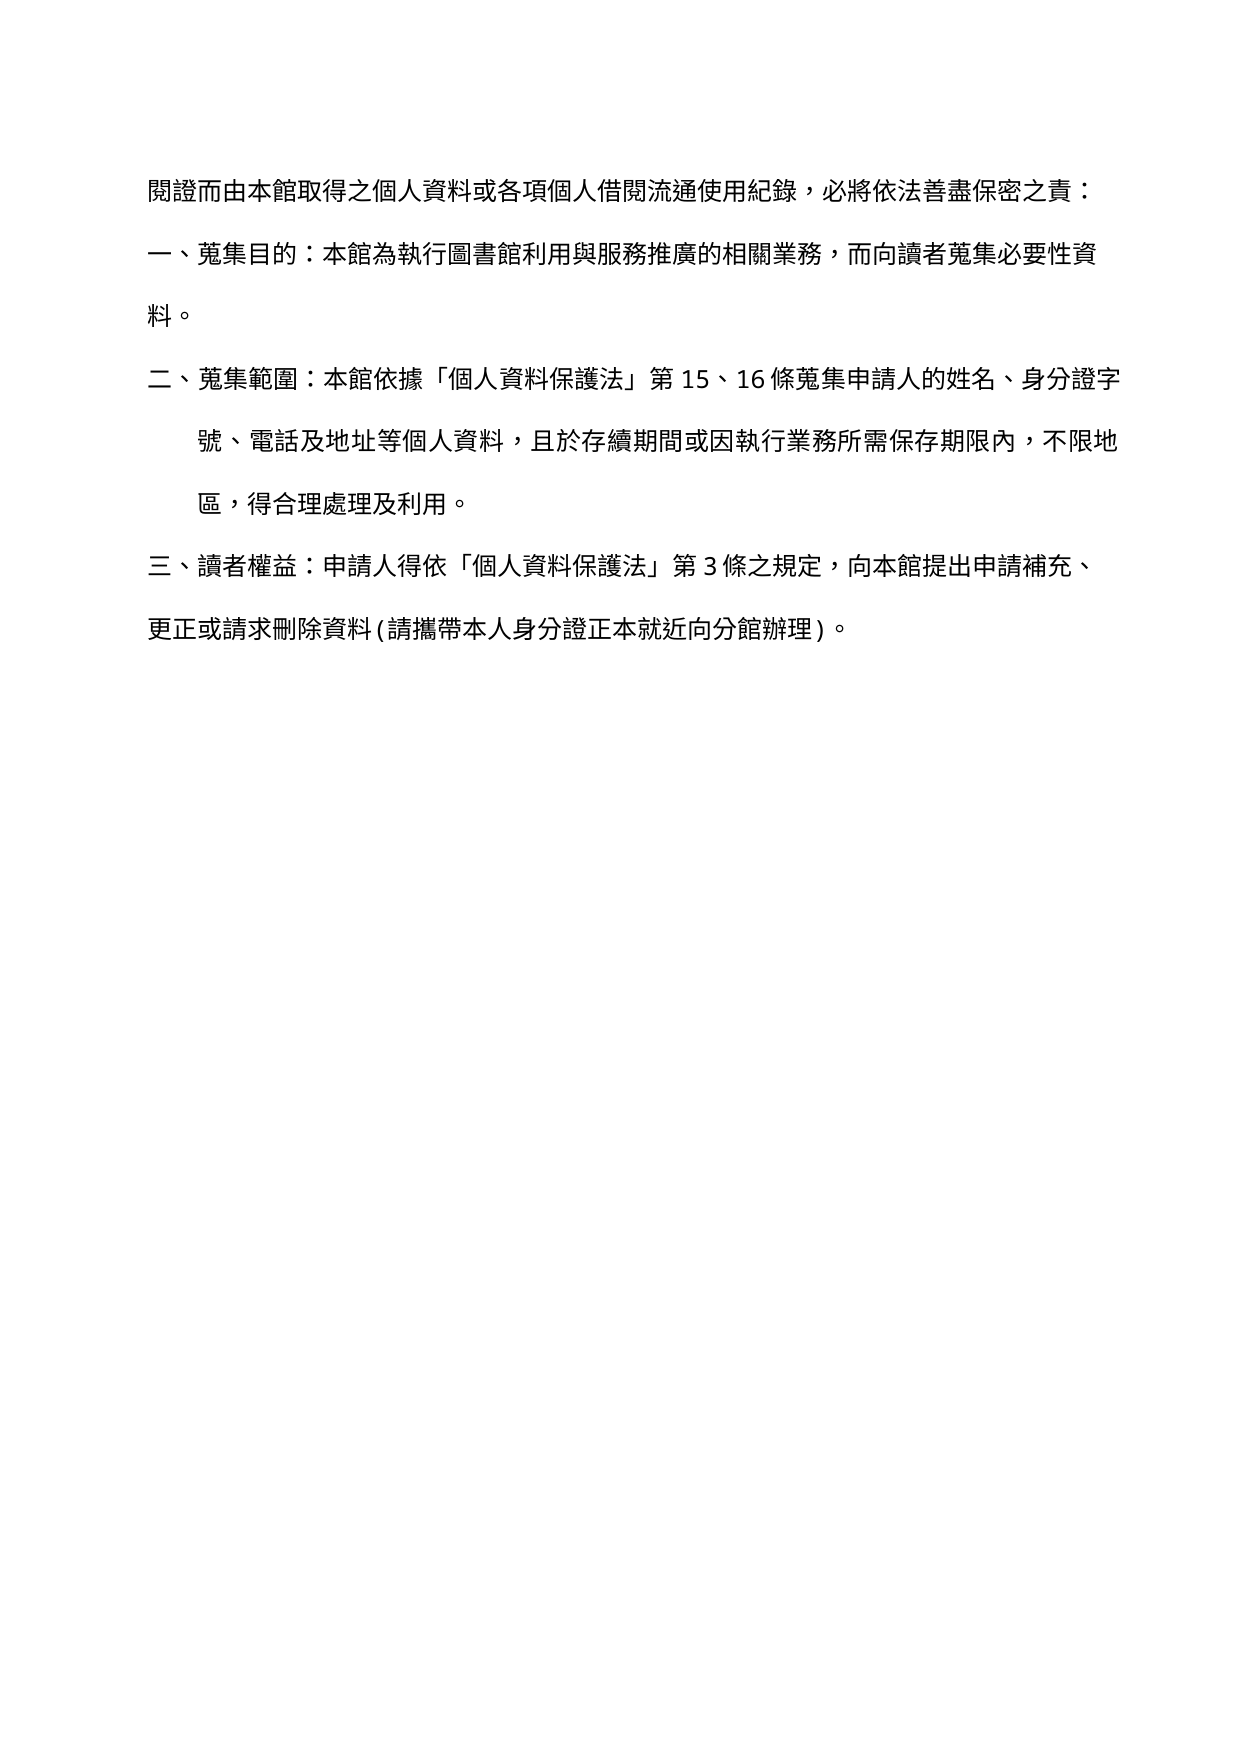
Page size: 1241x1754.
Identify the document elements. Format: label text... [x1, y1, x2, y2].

text 三、讀者權益：申請人得依「個人資料保護法」第3條之規定，向本館提出申請補充、更正或請求刪除資料(請攜帶本人身分證正本就近向分館辦理)。 [148, 523, 1122, 648]
text 閱證而由本館取得之個人資料或各項個人借閱流通使用紀錄，必將依法善盡保密之責： [148, 148, 1122, 211]
text 二、蒐集範圍：本館依據「個人資料保護法」第15、16條蒐集申請人的姓名、身分證字號、電話及地址等個人資料，且於存續期間或因執行業務所需保存期限內，不限地區，得合理處理及利用。 [148, 336, 1122, 523]
text 一、蒐集目的：本館為執行圖書館利用與服務推廣的相關業務，而向讀者蒐集必要性資料。 [148, 211, 1122, 336]
